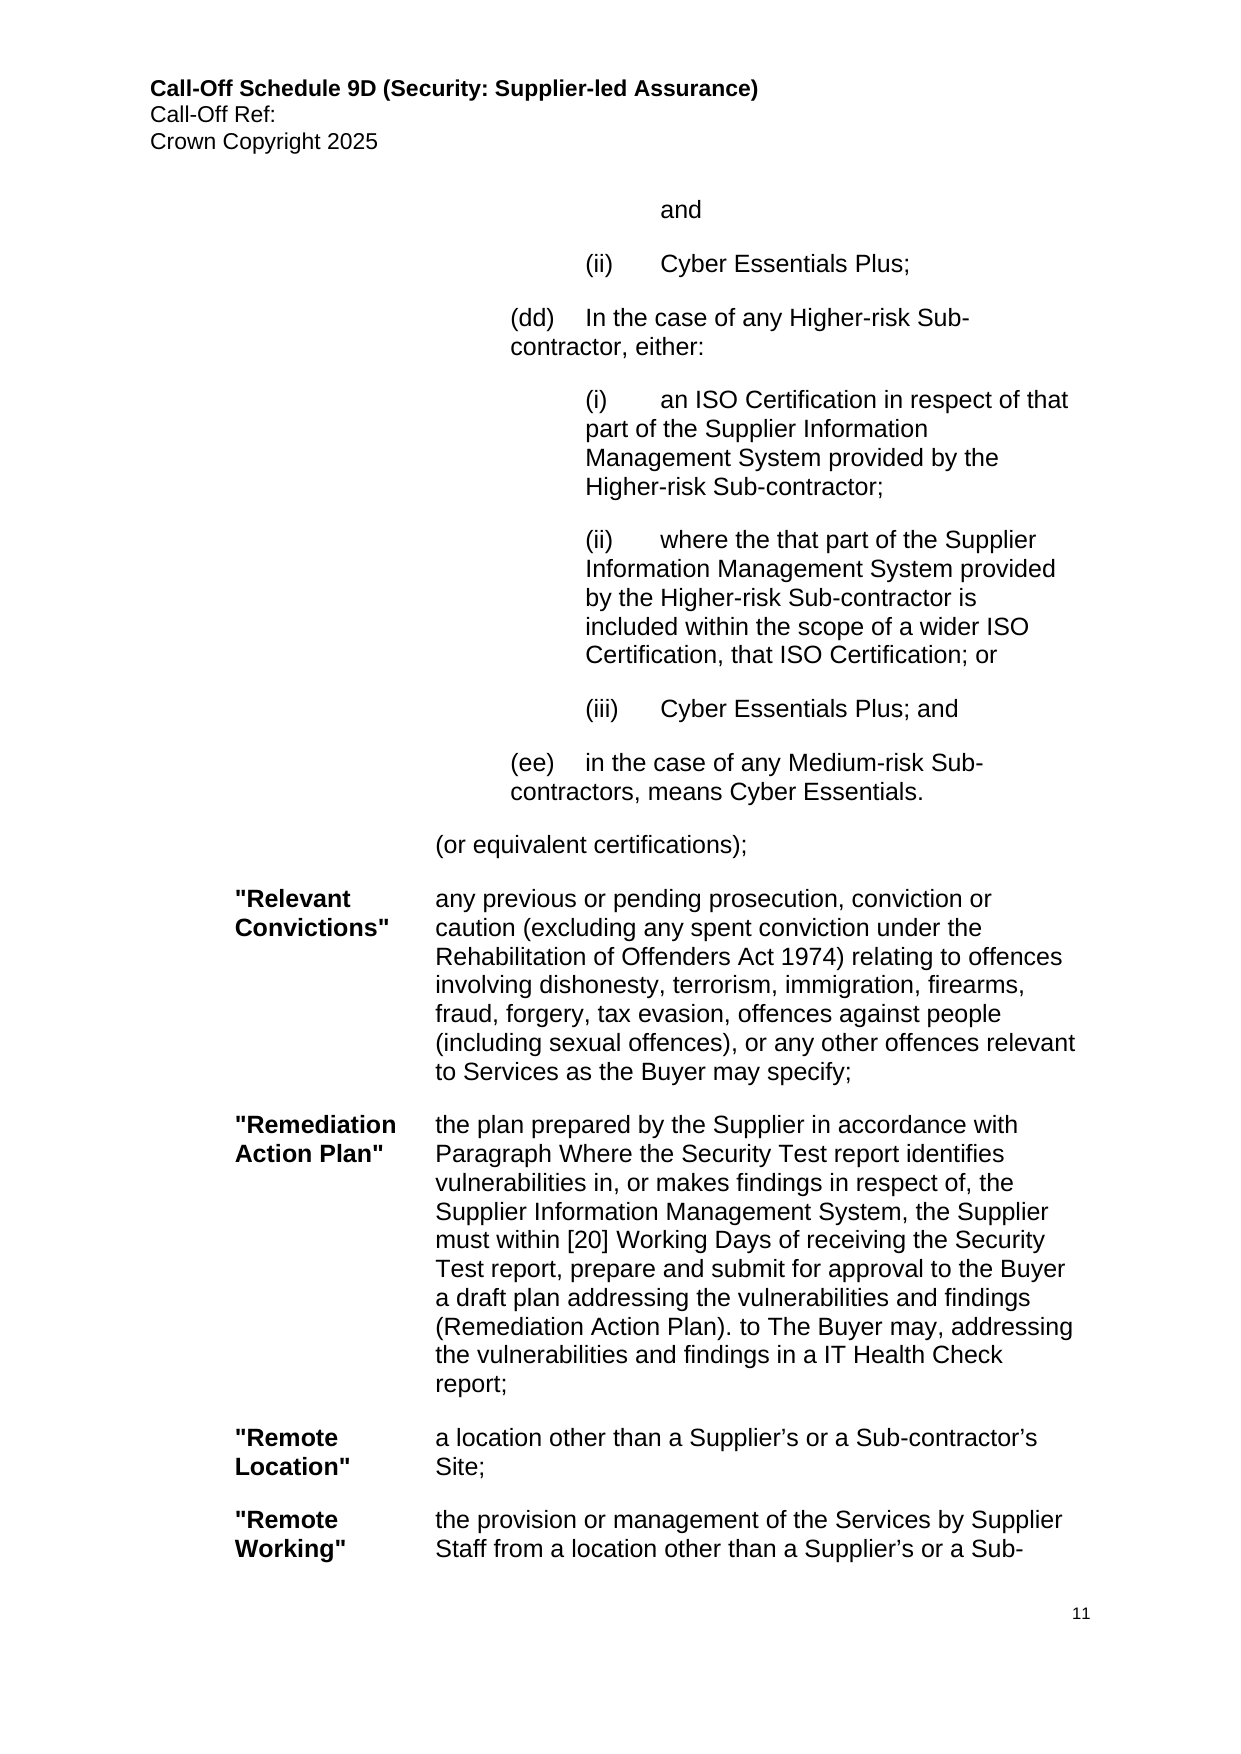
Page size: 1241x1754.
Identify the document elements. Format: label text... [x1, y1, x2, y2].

table_cell any previous or pending prosecution, conviction or caution (excluding any spent conviction under the Rehabilitation of Offenders Act 1974) relating to offences involving dishonesty, terrorism, immigration, firearms, fraud, forgery, tax evasion, offences against people (including sexual offences), or any other offences relevant to Services as the Buyer may specify; [424, 872, 1088, 1098]
table_cell "Remote Working" [223, 1493, 424, 1575]
table_cell means: in the case of the Supplier, any SIMS Sub-contractor and any Key Subcontractor: either: an ISO Certification in respect of the Supplier Information Management System; or where the Supplier Information Management System is included within the scope of a wider ISO Certification, that ISO Certification; and Cyber Essentials Plus; In the case of any Higher-risk Sub-contractor, either: an ISO Certification in respect of that part of the Supplier Information Management System provided by the Higher-risk Sub-contractor; where the that part of the Supplier Information Management System provided by the Higher-risk Sub-contractor is included within the scope of a wider ISO Certification, that ISO Certification; or Cyber Essentials Plus; and in the case of any Medium-risk Sub-contractors, means Cyber Essentials. (or equivalent certifications); [424, 183, 1088, 872]
table_cell the provision or management of the Services by Supplier Staff from a location other than a Supplier’s or a Sub- [424, 1493, 1088, 1575]
table_cell a location other than a Supplier’s or a Sub-contractor’s Site; [424, 1410, 1088, 1493]
table_cell "Remote Location" [223, 1410, 424, 1493]
table_cell "Remediation Action Plan" [223, 1098, 424, 1410]
table_cell the plan prepared by the Supplier in accordance with Paragraph 12.13 to 12.17, addressing the vulnerabilities and findings in a IT Health Check report; [424, 1098, 1088, 1410]
table_cell [223, 183, 424, 872]
table_cell "Relevant Convictions" [223, 872, 424, 1098]
